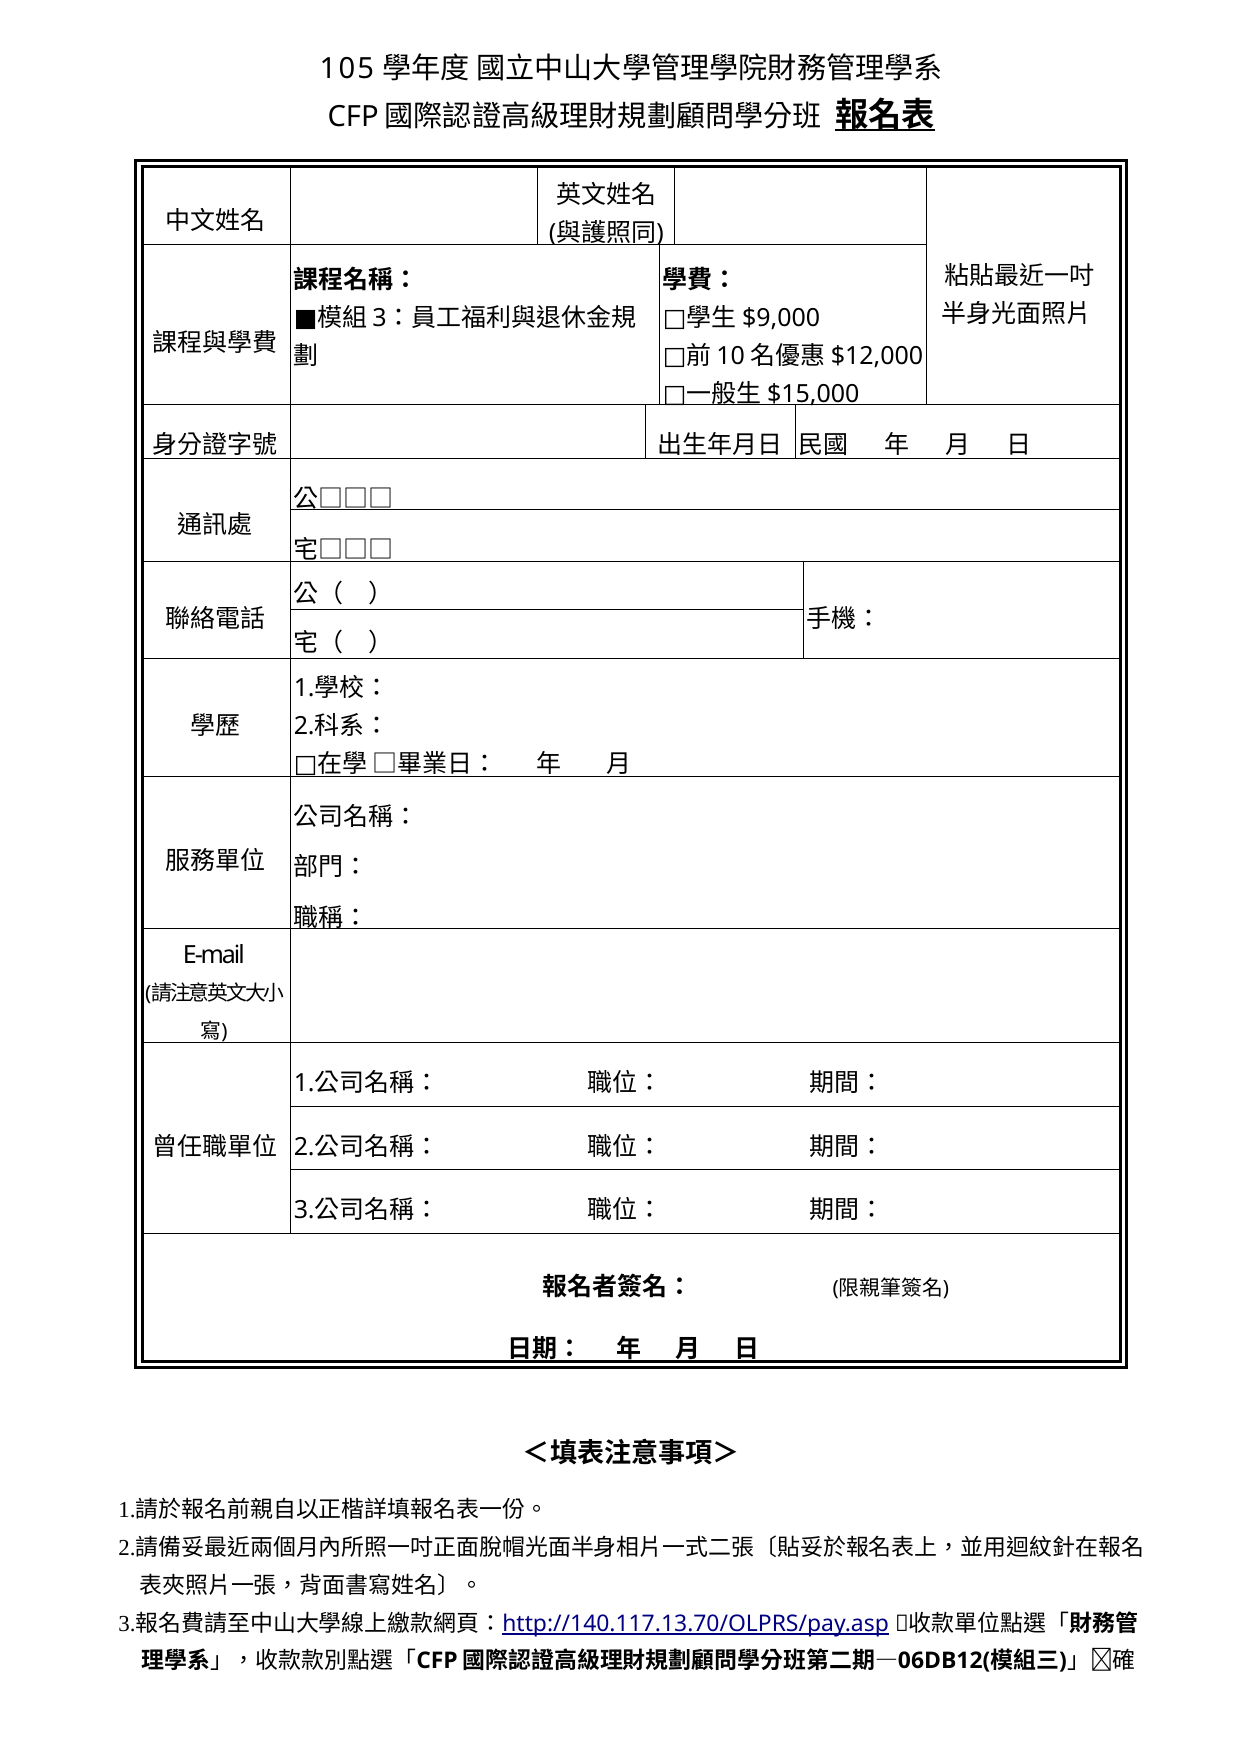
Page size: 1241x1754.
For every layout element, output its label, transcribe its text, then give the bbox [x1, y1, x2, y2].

table_cell 曾任職單位 [144, 1043, 290, 1233]
table_cell 宅（ ） [291, 610, 803, 658]
table_header [291, 168, 537, 243]
table_cell 3.公司名稱： 職位： 期間： [291, 1170, 1119, 1233]
text 105學年度 國立中山大學管理學院財務管理學系 [118, 45, 1144, 87]
table_cell [291, 929, 803, 1042]
table_cell 民國 年 月 日 [796, 405, 1119, 458]
table_cell E-mail (請注意英文大小寫) [144, 929, 290, 1042]
table_cell 手機： [804, 562, 1119, 658]
table_cell [803, 929, 1119, 1042]
table_cell 課程與學費 [144, 245, 290, 404]
table_cell 報名者簽名： (限親筆簽名) 日期： 年 月 日 [144, 1234, 1119, 1359]
table_cell 2.公司名稱： 職位： 期間： [291, 1107, 1119, 1169]
table_cell 公司名稱： 部門： 職稱： [291, 777, 803, 928]
table_cell 學歷 [144, 659, 290, 776]
table_cell 公（ ） [291, 562, 803, 609]
table_cell 1.學校： 2.科系： □在學 □畢業日： 年 月 [291, 659, 1119, 776]
table_cell 服務單位 [144, 777, 290, 928]
table_cell 通訊處 [144, 459, 290, 561]
table_cell 1.公司名稱： 職位： 期間： [291, 1043, 1119, 1106]
text 1.請於報名前親自以正楷詳填報名表一份。 [118, 1482, 1144, 1520]
table_header [675, 168, 926, 243]
table_cell 宅□□□ [291, 510, 1119, 561]
table_cell 出生年月日 [646, 405, 795, 458]
table_cell [291, 405, 645, 458]
table_cell 身分證字號 [144, 405, 290, 458]
table_header 中文姓名 [139, 162, 291, 243]
text 3.報名費請至中山大學線上繳款網頁：http://140.117.13.70/OLPRS/pay.asp 收款單位點選「財務管理學系」，收款款別點選「CFP國際認證高級理財規劃顧問學分班第二期—06DB12(模組三)」確 [118, 1596, 1144, 1671]
table_cell 課程名稱： ■模組3：員工福利與退休金規劃 [291, 245, 659, 404]
text ＜填表注意事項＞ [118, 1407, 1144, 1482]
table_cell 公□□□ [291, 459, 1119, 509]
table_cell 學費： □學生 $9,000 □前10名優惠 $12,000 □一般生 $15,000 [660, 245, 926, 404]
table_header 英文姓名 (與護照同) [538, 168, 674, 243]
table_cell [803, 777, 1119, 928]
text 2.請備妥最近兩個月內所照一吋正面脫帽光面半身相片一式二張〔貼妥於報名表上，並用迴紋針在報名表夾照片一張，背面書寫姓名〕。 [118, 1520, 1144, 1596]
table_cell 聯絡電話 [144, 562, 290, 658]
text CFP國際認證高級理財規劃顧問學分班 報名表 [118, 87, 1144, 136]
table_header 粘貼最近一吋 半身光面照片 [926, 162, 1123, 404]
